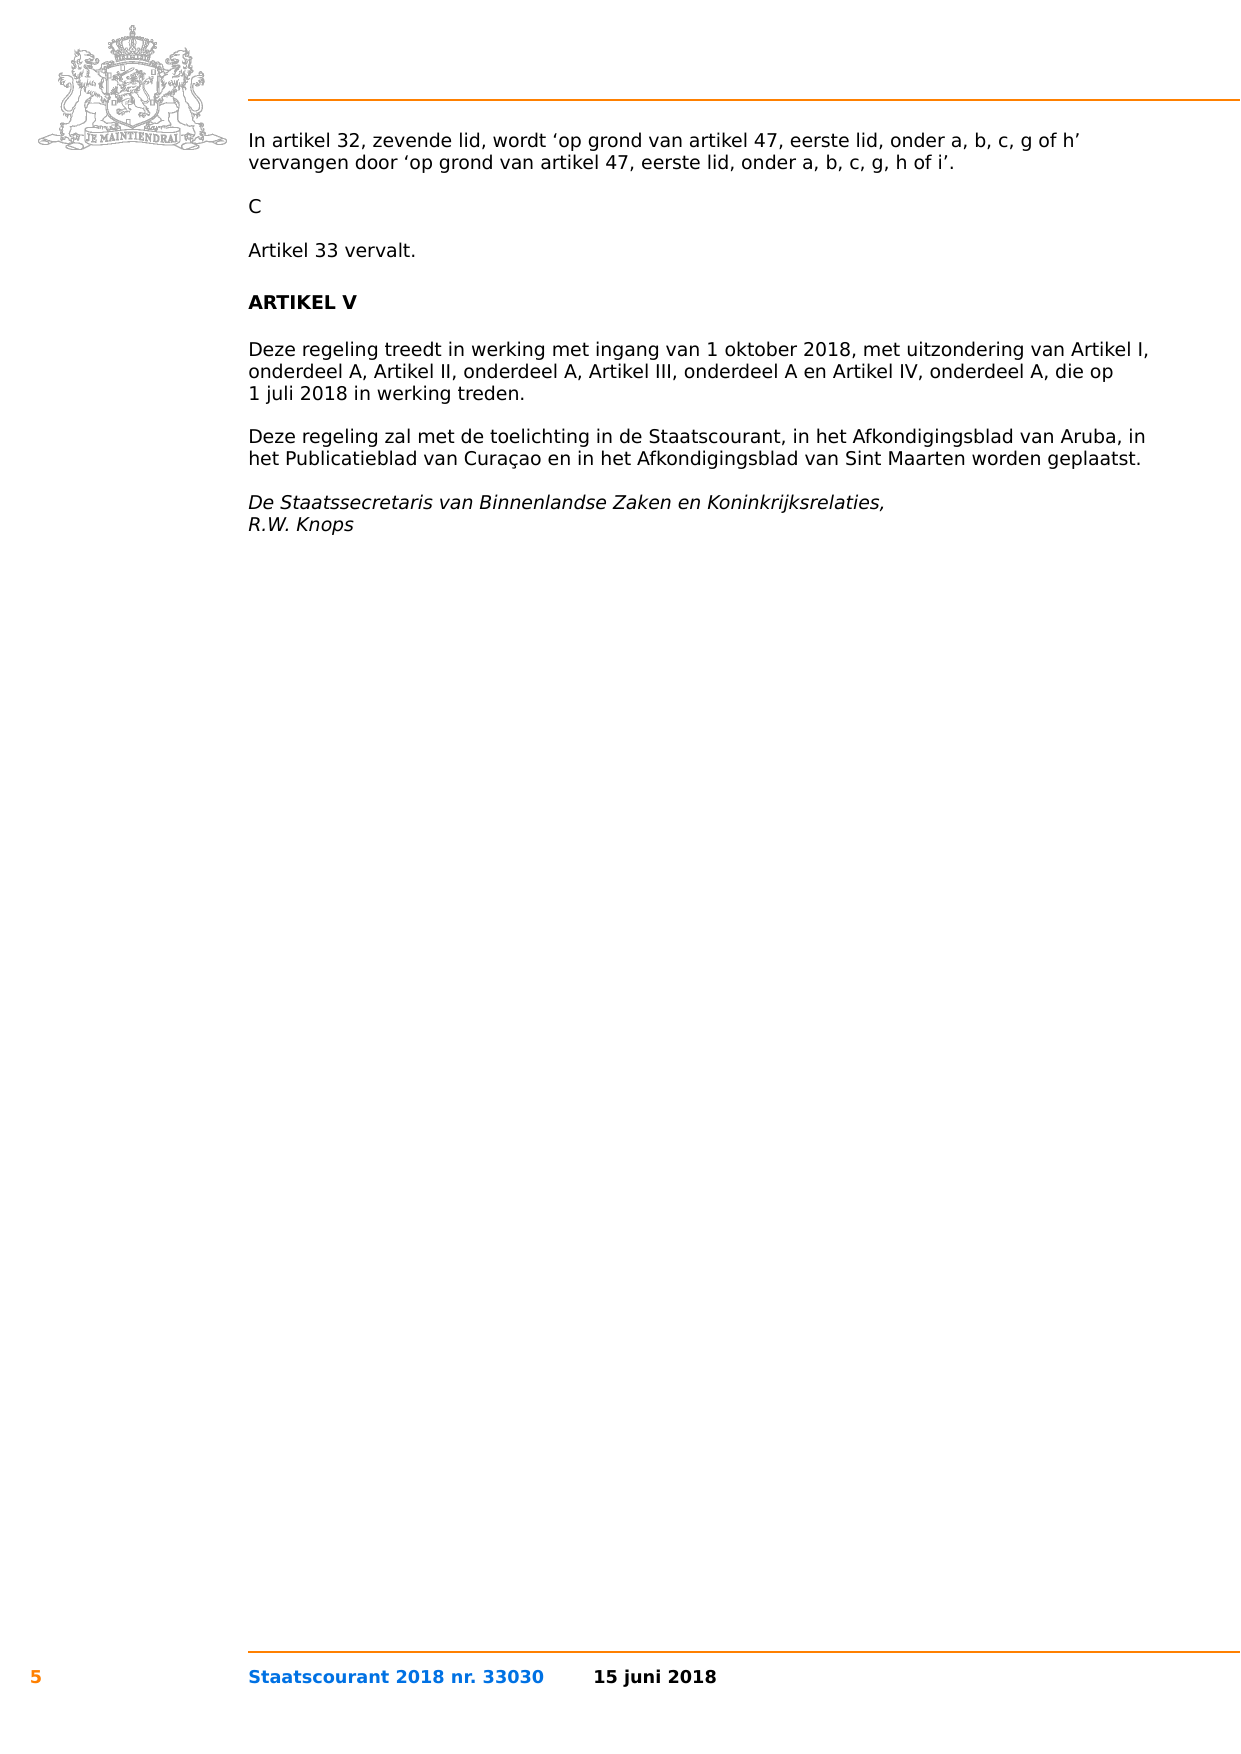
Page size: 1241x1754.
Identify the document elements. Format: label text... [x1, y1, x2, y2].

text C [248, 196, 1163, 218]
picture [38, 25, 227, 150]
text Artikel 33 vervalt. [248, 239, 1163, 262]
text Deze regeling treedt in werking met ingang van 1 oktober 2018, met uitzondering van Artikel I, onderdeel A, Artikel II, onderdeel A, Artikel III, onderdeel A en Artikel IV, onderdeel A, die op 1 juli 2018 in werking treden. [248, 338, 1163, 404]
text Deze regeling zal met de toelichting in de Staatscourant, in het Afkondigingsblad van Aruba, in het Publicatieblad van Curaçao en in het Afkondigingsblad van Sint Maarten worden geplaatst. [248, 426, 1163, 470]
text De Staatssecretaris van Binnenlandse Zaken en Koninkrijksrelaties, R.W. Knops [248, 492, 1163, 536]
subtitle ARTIKEL V [248, 292, 1163, 313]
text In artikel 32, zevende lid, wordt ‘op grond van artikel 47, eerste lid, onder a, b, c, g of h’ vervangen door ‘op grond van artikel 47, eerste lid, onder a, b, c, g, h of i’. [248, 130, 1163, 174]
